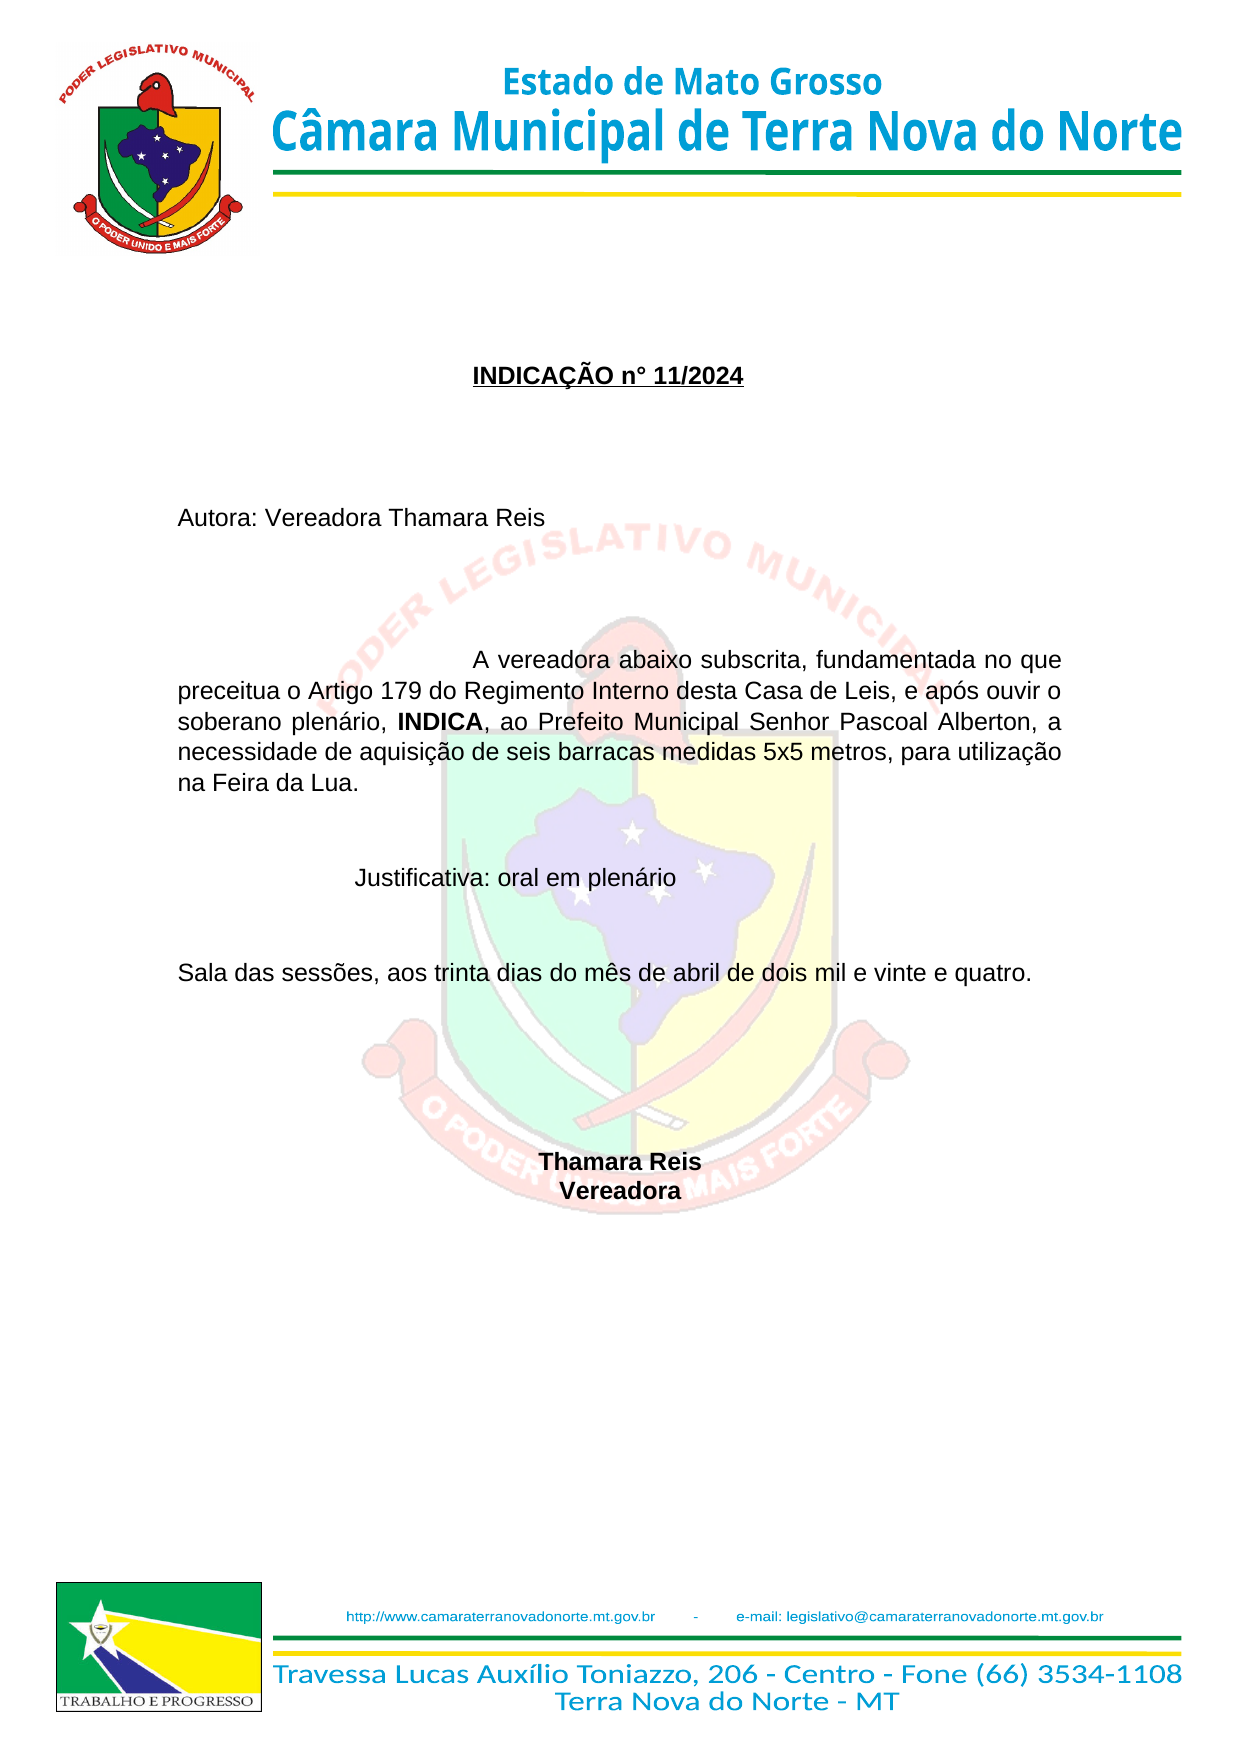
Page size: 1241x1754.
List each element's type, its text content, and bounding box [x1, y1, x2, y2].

text INDICAÇÃO n° 11/2024 [177, 361, 1063, 389]
text A vereadora abaixo subscrita, fundamentada no que preceitua o Artigo 179 do Regimento Interno desta Casa de Leis, e após ouvir o soberano plenário, INDICA, ao Prefeito Municipal Senhor Pascoal Alberton, a necessidade de aquisição de seis barracas medidas 5x5 metros, para utilização na Feira da Lua. [966, 645, 1063, 797]
text Justificativa: oral em plenário [966, 863, 1063, 891]
text Thamara Reis [177, 1147, 303, 1176]
text Sala das sessões, aos trinta dias do mês de abril de dois mil e vinte e quatro. [966, 957, 1063, 986]
text Autora: Vereadora Thamara Reis [177, 503, 1063, 532]
text Vereadora [177, 1176, 303, 1204]
text Vereadora [966, 1176, 1063, 1204]
picture [57, 1583, 261, 1711]
text Sala das sessões, aos trinta dias do mês de abril de dois mil e vinte e quatro. [177, 957, 303, 986]
picture [55, 42, 260, 256]
text Justificativa: oral em plenário [177, 863, 303, 891]
text A vereadora abaixo subscrita, fundamentada no que preceitua o Artigo 179 do Regimento Interno desta Casa de Leis, e após ouvir o soberano plenário, INDICA, ao Prefeito Municipal Senhor Pascoal Alberton, a necessidade de aquisição de seis barracas medidas 5x5 metros, para utilização na Feira da Lua. [177, 645, 303, 797]
picture [860, 1611, 868, 1623]
text Thamara Reis [966, 1147, 1063, 1176]
